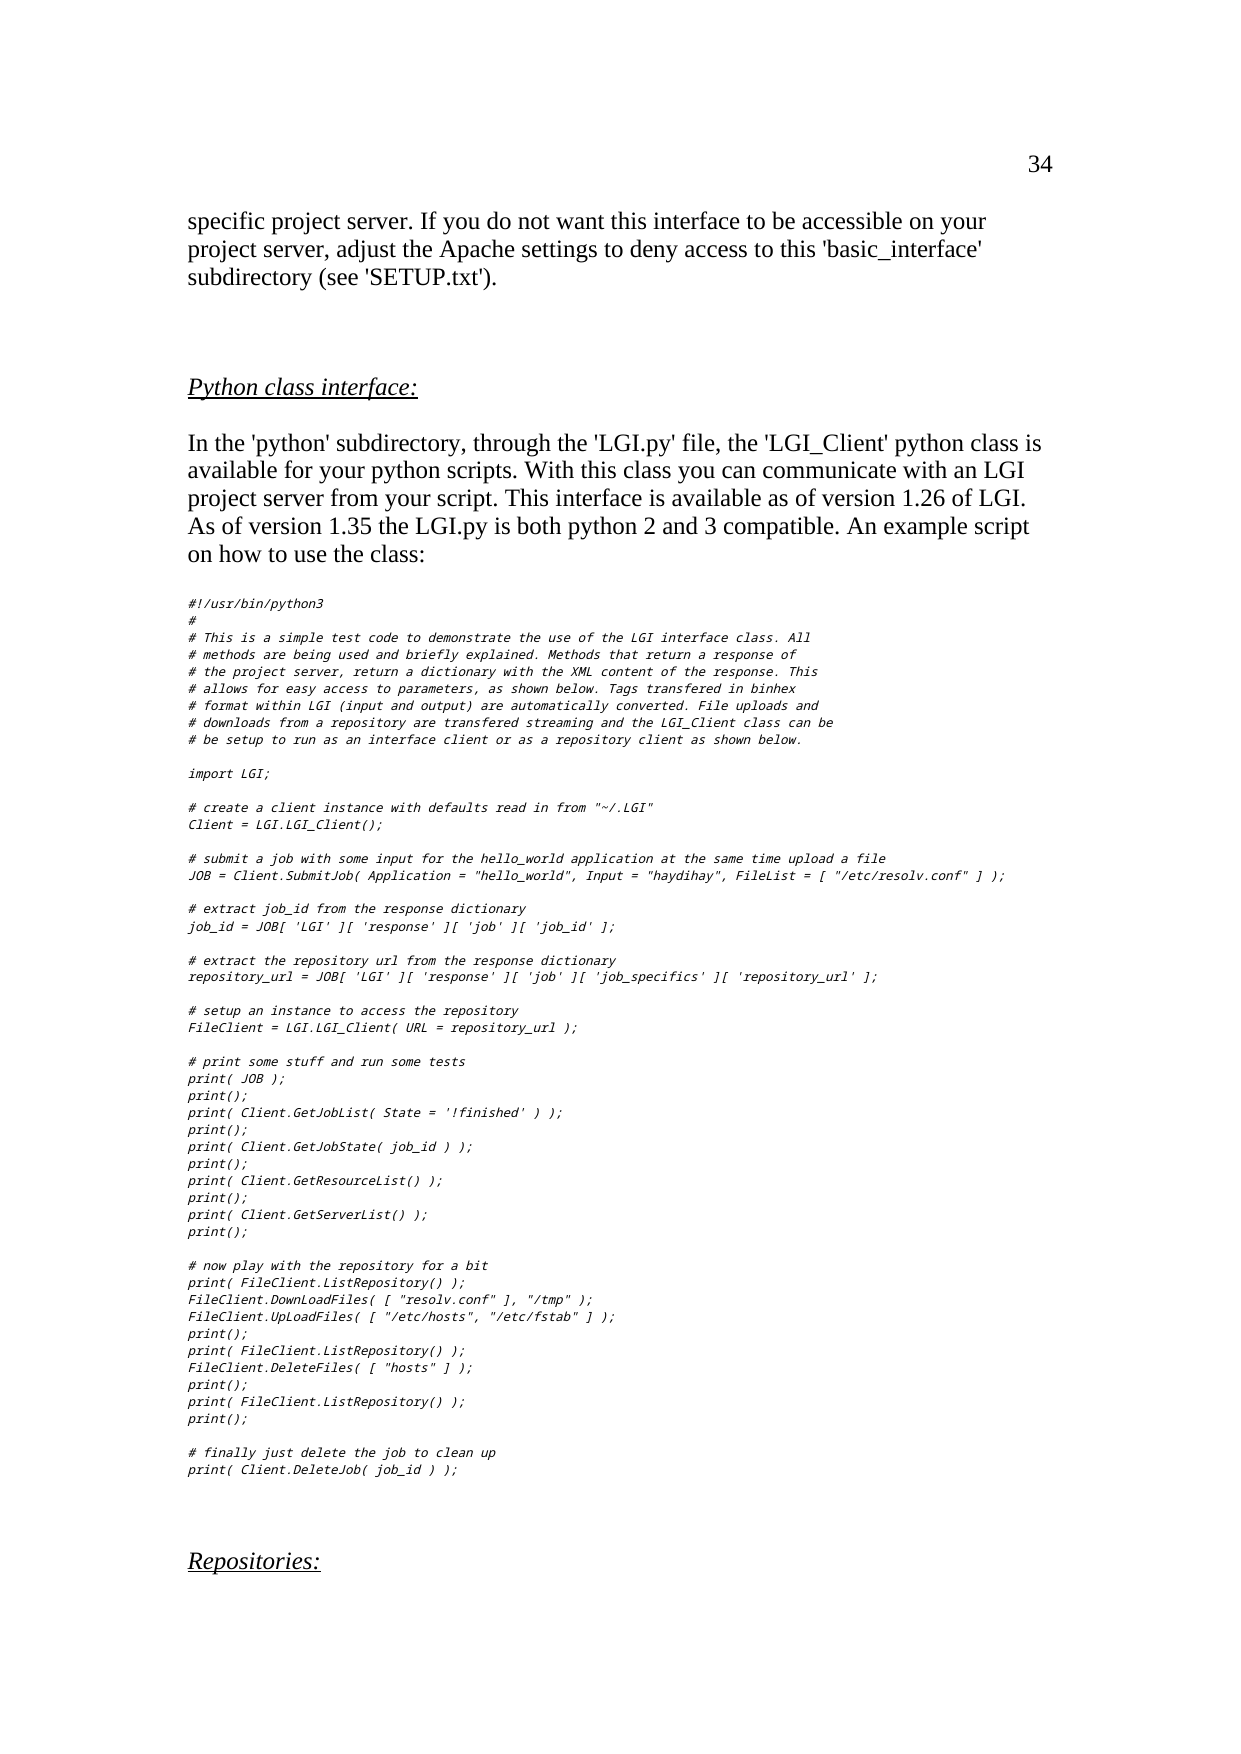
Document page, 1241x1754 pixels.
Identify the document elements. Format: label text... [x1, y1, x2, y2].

text # extract the repository url from the response dictionary [187, 952, 1053, 969]
text print(); [187, 1376, 1053, 1393]
text print( Client.GetResourceList() ); [187, 1172, 1053, 1189]
text Client = LGI.LGI_Client(); [187, 816, 1053, 833]
text # create a client instance with defaults read in from "~/.LGI" [187, 799, 1053, 816]
text # downloads from a repository are transfered streaming and the LGI_Client class can be [187, 714, 1053, 731]
text print(); [187, 1189, 1053, 1206]
text job_id = JOB[ 'LGI' ][ 'response' ][ 'job' ][ 'job_id' ]; [187, 918, 1053, 935]
text # finally just delete the job to clean up [187, 1444, 1053, 1461]
text # the project server, return a dictionary with the XML content of the response. This [187, 663, 1053, 680]
text # print some stuff and run some tests [187, 1053, 1053, 1071]
text repository_url = JOB[ 'LGI' ][ 'response' ][ 'job' ][ 'job_specifics' ][ 'repository_url' ]; [187, 969, 1053, 986]
text print(); [187, 1087, 1053, 1104]
text print( Client.DeleteJob( job_id ) ); [187, 1461, 1053, 1478]
text FileClient.DownLoadFiles( [ "resolv.conf" ], "/tmp" ); [187, 1291, 1053, 1308]
text # be setup to run as an interface client or as a repository client as shown below. [187, 731, 1053, 748]
text FileClient = LGI.LGI_Client( URL = repository_url ); [187, 1019, 1053, 1037]
text print( JOB ); [187, 1071, 1053, 1087]
text #!/usr/bin/python3 [187, 595, 1053, 612]
text FileClient.UpLoadFiles( [ "/etc/hosts", "/etc/fstab" ] ); [187, 1308, 1053, 1325]
text specific project server. If you do not want this interface to be accessible on your project server, adjust the Apache settings to deny access to this 'basic_interface' subdirectory (see 'SETUP.txt'). [187, 207, 1053, 290]
text # [187, 612, 1053, 629]
text Python class interface: [187, 373, 1053, 401]
text JOB = Client.SubmitJob( Application = "hello_world", Input = "haydihay", FileList = [ "/etc/resolv.conf" ] ); [187, 867, 1053, 884]
text print( FileClient.ListRepository() ); [187, 1274, 1053, 1291]
text # extract job_id from the response dictionary [187, 901, 1053, 918]
text print( Client.GetJobList( State = '!finished' ) ); [187, 1104, 1053, 1121]
text # now play with the repository for a bit [187, 1257, 1053, 1274]
text print( Client.GetServerList() ); [187, 1206, 1053, 1223]
text # allows for easy access to parameters, as shown below. Tags transfered in binhex [187, 680, 1053, 697]
text # format within LGI (input and output) are automatically converted. File uploads and [187, 697, 1053, 714]
text In the 'python' subdirectory, through the 'LGI.py' file, the 'LGI_Client' python class is available for your python scripts. With this class you can communicate with an LGI project server from your script. This interface is available as of version 1.26 of LGI. As of version 1.35 the LGI.py is both python 2 and 3 compatible. An example script on how to use the class: [187, 429, 1053, 567]
text import LGI; [187, 765, 1053, 782]
text FileClient.DeleteFiles( [ "hosts" ] ); [187, 1359, 1053, 1376]
text # submit a job with some input for the hello_world application at the same time upload a file [187, 850, 1053, 867]
text Repositories: [187, 1547, 1053, 1575]
text print(); [187, 1155, 1053, 1172]
text print( FileClient.ListRepository() ); [187, 1342, 1053, 1359]
text print(); [187, 1325, 1053, 1342]
text # setup an instance to access the repository [187, 1003, 1053, 1019]
text print(); [187, 1223, 1053, 1240]
text print( Client.GetJobState( job_id ) ); [187, 1138, 1053, 1155]
text print( FileClient.ListRepository() ); [187, 1393, 1053, 1410]
text # methods are being used and briefly explained. Methods that return a response of [187, 646, 1053, 663]
text print(); [187, 1121, 1053, 1138]
text # This is a simple test code to demonstrate the use of the LGI interface class. All [187, 629, 1053, 646]
text print(); [187, 1410, 1053, 1427]
